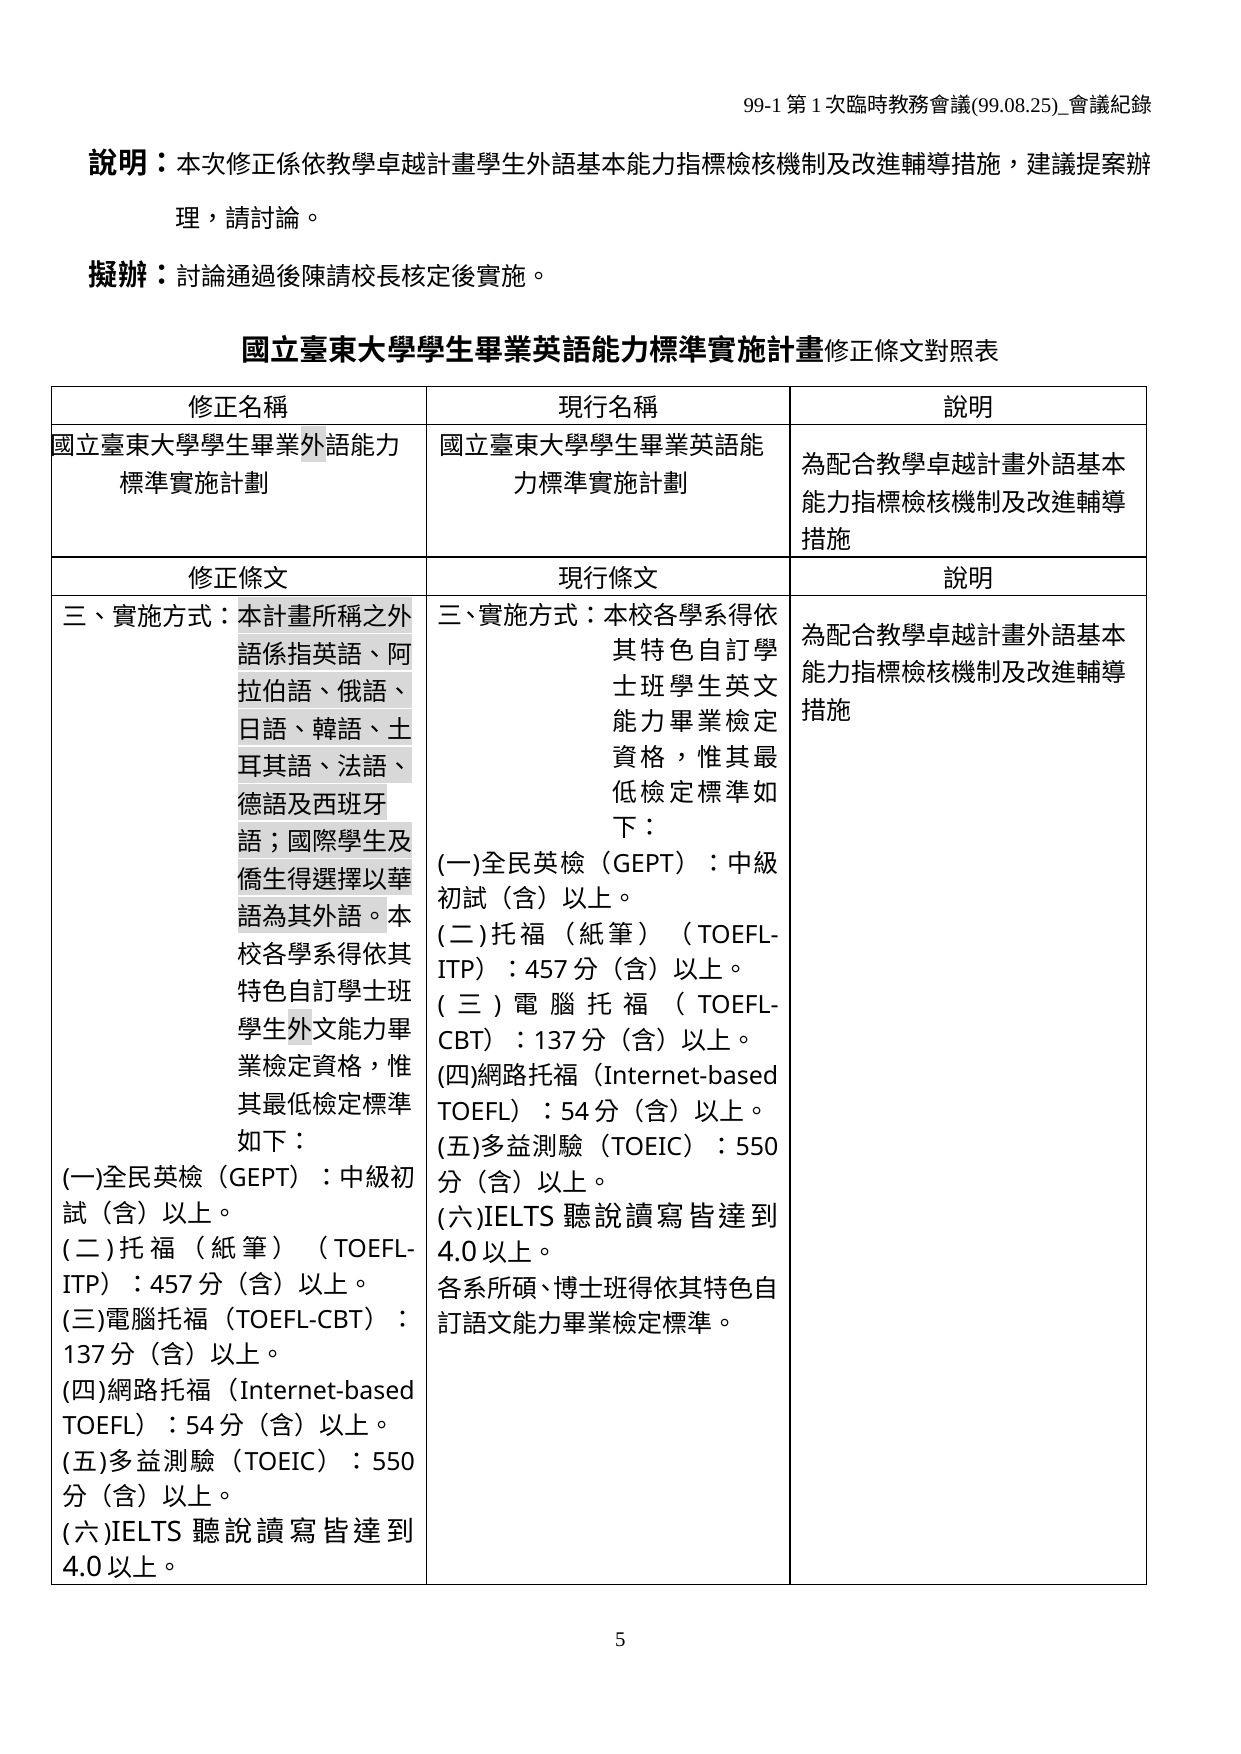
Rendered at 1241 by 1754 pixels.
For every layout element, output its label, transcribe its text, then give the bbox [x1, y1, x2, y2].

table_cell 國立臺東大學學生畢業英語能力標準實施計劃 [427, 425, 789, 556]
table_cell 修正條文 [52, 558, 426, 595]
table_cell 現行條文 [427, 558, 789, 595]
table_header 現行名稱 [427, 387, 789, 424]
table_cell 三、實施方式：本計畫所稱之外語係指英語、阿拉伯語、俄語、日語、韓語、土耳其語、法語、德語及西班牙語；國際學生及僑生得選擇以華語為其外語。本校各學系得依其特色自訂學士班學生外文能力畢業檢定資格，惟其最低檢定標準如下： (一)全民英檢（GEPT）：中級初試（含）以上。 (二)托福（紙筆）（TOEFL-ITP）：457分（含）以上。 (三)電腦托福（TOEFL-CBT）：137分（含）以上。 (四)網路托福（Internet-based TOEFL）：54分（含）以上。 (五)多益測驗（TOEIC）：550分（含）以上。 (六)IELTS聽說讀寫皆達到4.0以上。 [52, 596, 426, 1583]
table_cell 國立臺東大學學生畢業外語能力標準實施計劃 [52, 425, 426, 556]
table_cell 說明 [791, 558, 1146, 595]
table_header 說明 [791, 387, 1146, 424]
table_cell 三、實施方式：本校各學系得依其特色自訂學士班學生英文能力畢業檢定資格，惟其最低檢定標準如下： (一)全民英檢（GEPT）：中級初試（含）以上。 (二)托福（紙筆）（TOEFL-ITP）：457分（含）以上。 (三)電腦托福（TOEFL-CBT）：137分（含）以上。 (四)網路托福（Internet-based TOEFL）：54分（含）以上。 (五)多益測驗（TOEIC）：550分（含）以上。 (六)IELTS聽說讀寫皆達到4.0以上。 各系所碩、博士班得依其特色自訂語文能力畢業檢定標準。 [427, 596, 789, 1583]
table_header 修正名稱 [52, 387, 426, 424]
table_cell 為配合教學卓越計畫外語基本能力指標檢核機制及改進輔導措施 [791, 596, 1146, 1583]
table_cell 為配合教學卓越計畫外語基本能力指標檢核機制及改進輔導措施 [791, 425, 1146, 556]
text 說明：本次修正係依教學卓越計畫學生外語基本能力指標檢核機制及改進輔導措施，建議提案辦理，請討論。 [89, 123, 1152, 236]
text 國立臺東大學學生畢業英語能力標準實施計畫修正條文對照表 [89, 311, 1152, 386]
text 擬辦：討論通過後陳請校長核定後實施。 [89, 236, 1152, 311]
